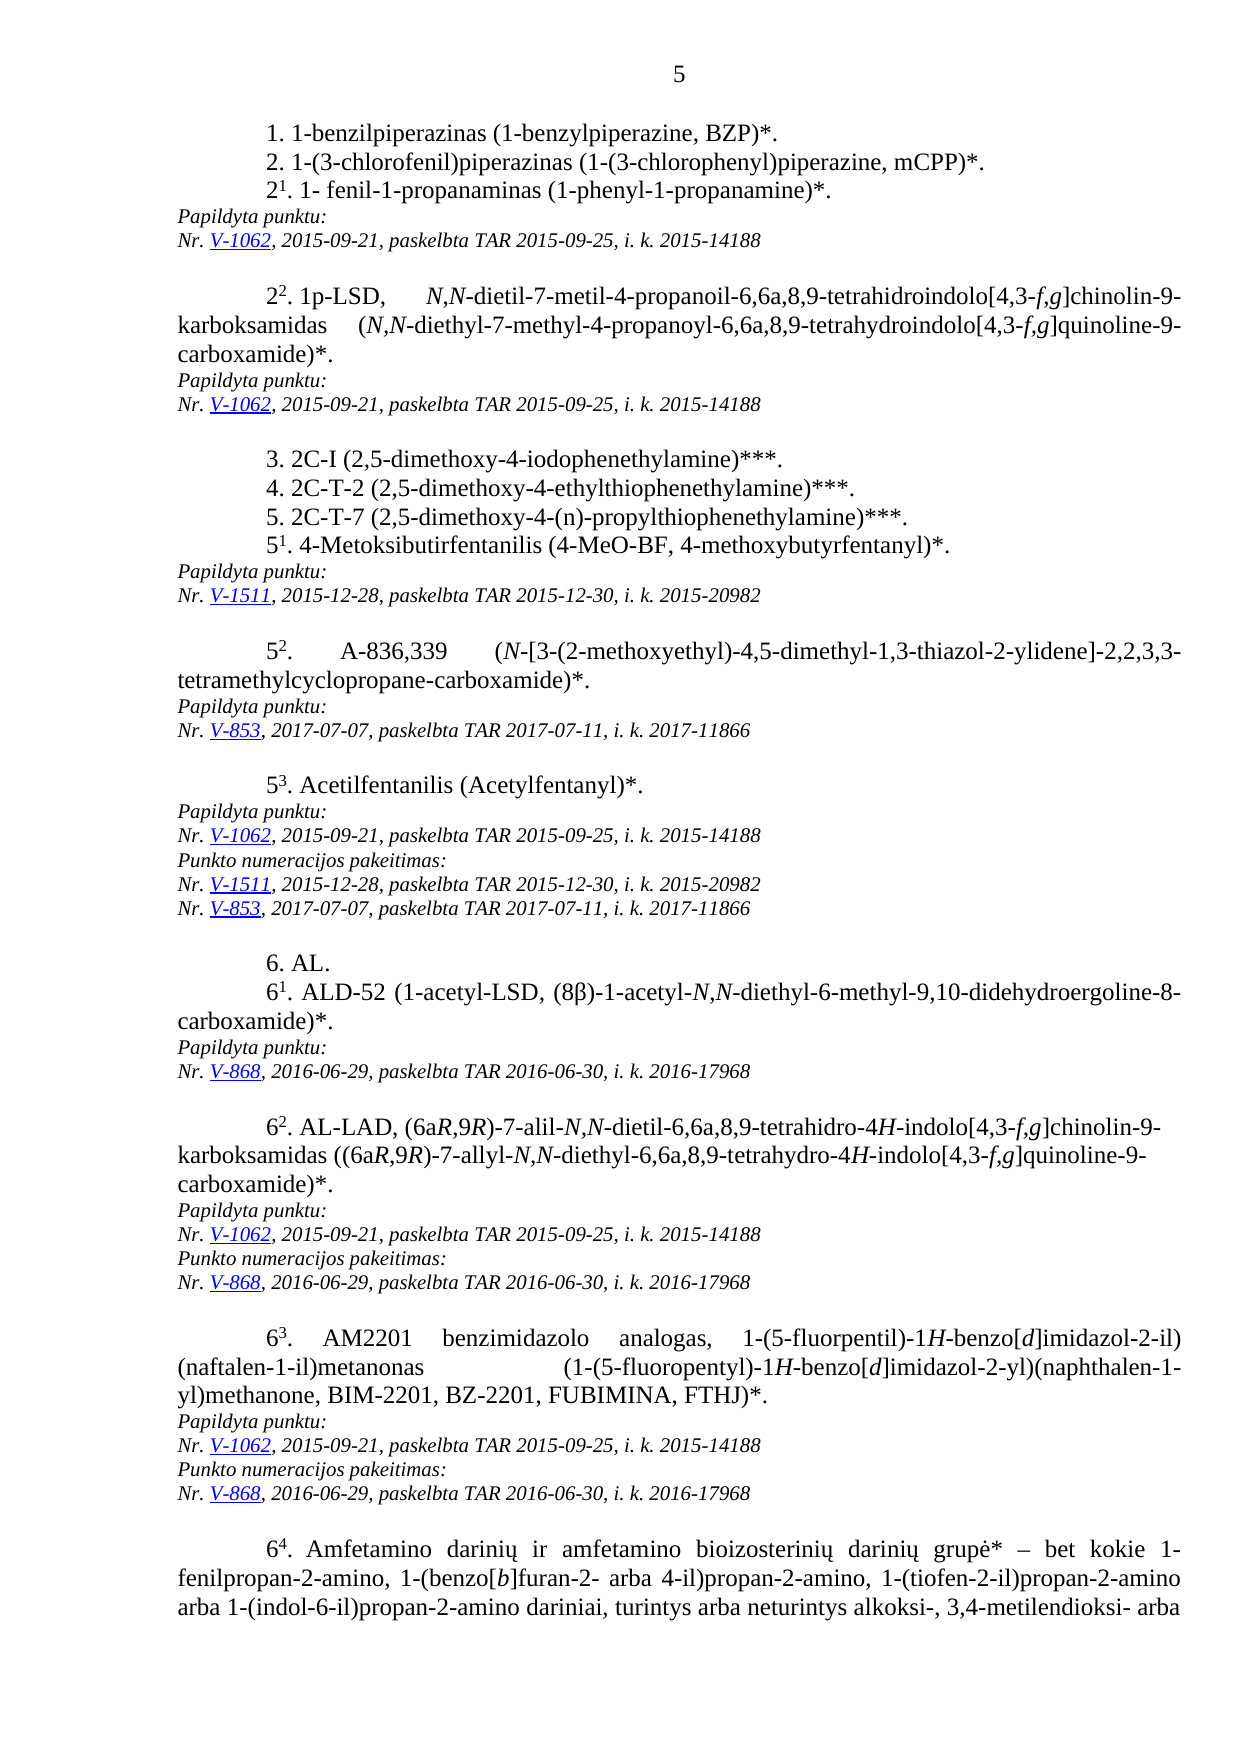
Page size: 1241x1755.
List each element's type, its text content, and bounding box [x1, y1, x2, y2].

text Nr. V-1062, 2015-09-21, paskelbta TAR 2015-09-25, i. k. 2015-14188 [177, 392, 1181, 416]
text Nr. V-868, 2016-06-29, paskelbta TAR 2016-06-30, i. k. 2016-17968 [177, 1270, 1181, 1294]
text 21. 1- fenil-1-propanaminas (1-phenyl-1-propanamine)*. [177, 176, 1181, 204]
text Papildyta punktu: [177, 204, 1181, 228]
text 53. Acetilfentanilis (Acetylfentanyl)*. [177, 771, 1181, 799]
text Papildyta punktu: [177, 1198, 1181, 1222]
text 61. ALD-52 (1-acetyl-LSD, (8β)-1-acetyl-N,N-diethyl-6-methyl-9,10-didehydroergoline-8-carboxamide)*. [177, 977, 1181, 1035]
text Nr. V-1062, 2015-09-21, paskelbta TAR 2015-09-25, i. k. 2015-14188 [177, 1433, 1181, 1457]
text 6. AL. [177, 948, 1181, 977]
text Nr. V-853, 2017-07-07, paskelbta TAR 2017-07-11, i. k. 2017-11866 [177, 718, 1181, 742]
text 64. Amfetamino darinių ir amfetamino bioizosterinių darinių grupė* – bet kokie 1-fenilpropan-2-amino, 1-(benzo[b]furan-2- arba 4-il)propan-2-amino, 1-(tiofen-2-il)propan-2-amino arba 1-(indol-6-il)propan-2-amino dariniai, turintys arba neturintys alkoksi-, 3,4-metilendioksi- arba [177, 1534, 1181, 1620]
text Papildyta punktu: [177, 1409, 1181, 1433]
text Punkto numeracijos pakeitimas: [177, 847, 1181, 872]
text Nr. V-868, 2016-06-29, paskelbta TAR 2016-06-30, i. k. 2016-17968 [177, 1059, 1181, 1083]
text Nr. V-853, 2017-07-07, paskelbta TAR 2017-07-11, i. k. 2017-11866 [177, 896, 1181, 920]
text Papildyta punktu: [177, 799, 1181, 823]
text Nr. V-1062, 2015-09-21, paskelbta TAR 2015-09-25, i. k. 2015-14188 [177, 228, 1181, 252]
text Punkto numeracijos pakeitimas: [177, 1246, 1181, 1270]
text Papildyta punktu: [177, 367, 1181, 392]
text 51. 4-Metoksibutirfentanilis (4-MeO-BF, 4-methoxybutyrfentanyl)*. [266, 531, 1181, 559]
text 1. 1-benzilpiperazinas (1-benzylpiperazine, BZP)*. [177, 118, 1181, 147]
text 3. 2C-I (2,5-dimethoxy-4-iodophenethylamine)***. [177, 444, 1181, 473]
text 5. 2C-T-7 (2,5-dimethoxy-4-(n)-propylthiophenethylamine)***. [177, 502, 1181, 531]
text Nr. V-868, 2016-06-29, paskelbta TAR 2016-06-30, i. k. 2016-17968 [177, 1481, 1181, 1505]
text Papildyta punktu: [177, 1035, 1181, 1059]
text 62. AL-LAD, (6aR,9R)-7-alil-N,N-dietil-6,6a,8,9-tetrahidro-4H-indolo[4,3-f,g]chinolin-9-karboksamidas ((6aR,9R)-7-allyl-N,N-diethyl-6,6a,8,9-tetrahydro-4H-indolo[4,3-f,g]quinoline-9-carboxamide)*. [177, 1112, 1181, 1198]
text Nr. V-1062, 2015-09-21, paskelbta TAR 2015-09-25, i. k. 2015-14188 [177, 1222, 1181, 1246]
text 63. AM2201 benzimidazolo analogas, 1-(5-fluorpentil)-1H-benzo[d]imidazol-2-il)(naftalen-1-il)metanonas (1-(5-fluoropentyl)-1H-benzo[d]imidazol-2-yl)(naphthalen-1-yl)methanone, BIM-2201, BZ-2201, FUBIMINA, FTHJ)*. [177, 1323, 1181, 1409]
text Papildyta punktu: [177, 559, 1181, 583]
text 2. 1-(3-chlorofenil)piperazinas (1-(3-chlorophenyl)piperazine, mCPP)*. [177, 147, 1181, 176]
text 4. 2C-T-2 (2,5-dimethoxy-4-ethylthiophenethylamine)***. [177, 473, 1181, 502]
text 52. A-836,339 (N-[3-(2-methoxyethyl)-4,5-dimethyl-1,3-thiazol-2-ylidene]-2,2,3,3-tetramethylcyclopropane-carboxamide)*. [177, 636, 1181, 694]
text 22. 1p-LSD, N,N-dietil-7-metil-4-propanoil-6,6a,8,9-tetrahidroindolo[4,3-f,g]chinolin-9-karboksamidas (N,N-diethyl-7-methyl-4-propanoyl-6,6a,8,9-tetrahydroindolo[4,3-f,g]quinoline-9-carboxamide)*. [177, 281, 1181, 367]
text Nr. V-1511, 2015-12-28, paskelbta TAR 2015-12-30, i. k. 2015-20982 [177, 583, 1181, 607]
text Nr. V-1511, 2015-12-28, paskelbta TAR 2015-12-30, i. k. 2015-20982 [177, 872, 1181, 896]
text Punkto numeracijos pakeitimas: [177, 1457, 1181, 1481]
text Papildyta punktu: [177, 694, 1181, 718]
text Nr. V-1062, 2015-09-21, paskelbta TAR 2015-09-25, i. k. 2015-14188 [177, 823, 1181, 847]
